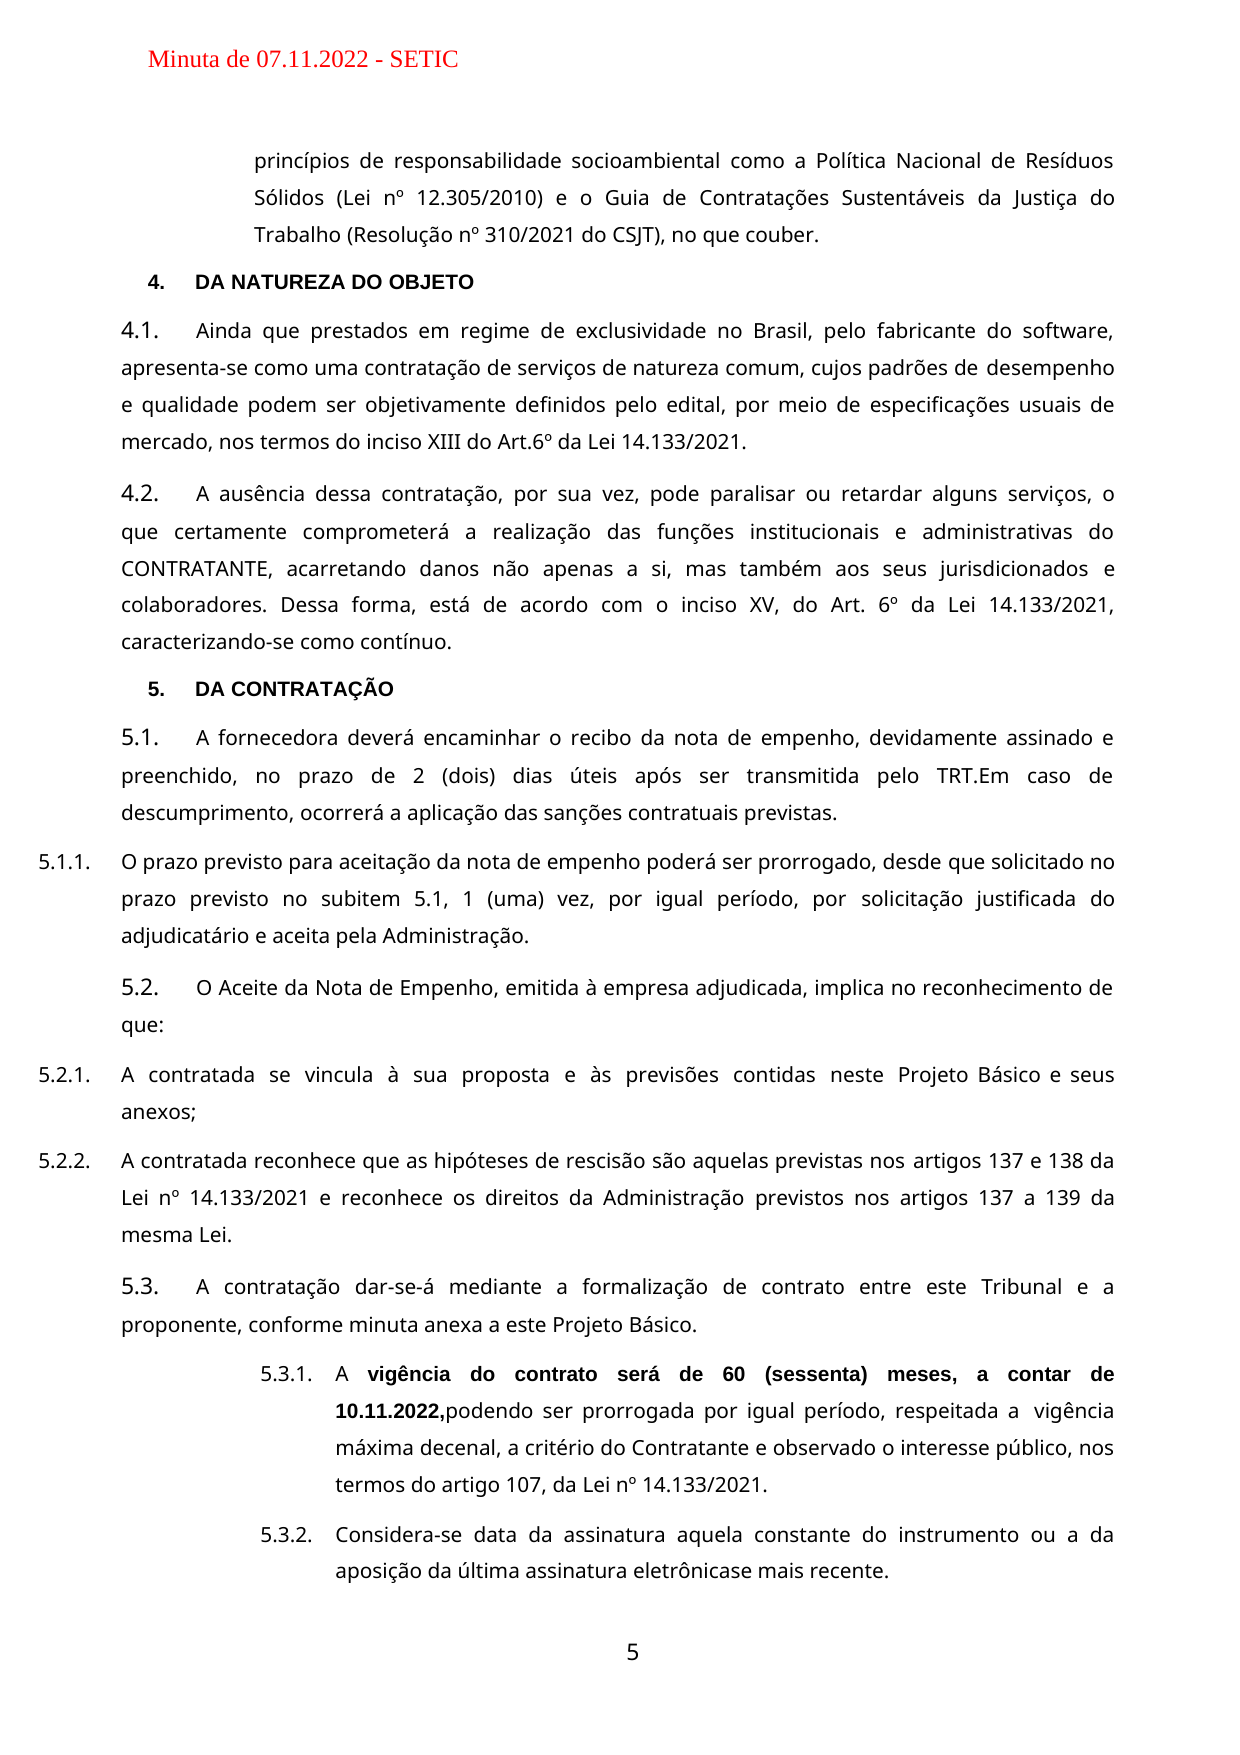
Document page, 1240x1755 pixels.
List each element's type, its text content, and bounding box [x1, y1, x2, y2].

list A contratação dar-se-á mediante a formalização de contrato entre este Tribunal e a proponente, conforme minuta anexa a este Projeto Básico. [121, 1270, 1115, 1338]
list DA NATUREZA DO OBJETO [148, 270, 1239, 294]
list A vigência do contrato será de 60 (sessenta) meses, a contar de 10.11.2022,podendo ser prorrogada por igual período, respeitada a vigência máxima decenal, a critério do Contratante e observado o interesse público, nos termos do artigo 107, da Lei nº 14.133/2021. [260, 1359, 1115, 1498]
list A ausência dessa contratação, por sua vez, pode paralisar ou retardar alguns serviços, o que certamente comprometerá a realização das funções institucionais e administrativas do CONTRATANTE, acarretando danos não apenas a si, mas também aos seus jurisdicionados e colaboradores. Dessa forma, está de acordo com o inciso XV, do Art. 6º da Lei 14.133/2021, caracterizando-se como contínuo. [121, 477, 1115, 656]
text princípios de responsabilidade socioambiental como a Política Nacional de Resíduos Sólidos (Lei nº 12.305/2010) e o Guia de Contratações Sustentáveis da Justiça do Trabalho (Resolução nº 310/2021 do CSJT), no que couber. [254, 147, 1115, 249]
list A contratada se vincula à sua proposta e às previsões contidas neste Projeto Básico e seus anexos; [38, 1060, 1115, 1125]
list O prazo previsto para aceitação da nota de empenho poderá ser prorrogado, desde que solicitado no prazo previsto no subitem 5.1, 1 (uma) vez, por igual período, por solicitação justificada do adjudicatário e aceita pela Administração. [38, 847, 1115, 949]
list A fornecedora deverá encaminhar o recibo da nota de empenho, devidamente assinado e preenchido, no prazo de 2 (dois) dias úteis após ser transmitida pelo TRT.Em caso de descumprimento, ocorrerá a aplicação das sanções contratuais previstas. [121, 721, 1115, 826]
list Considera-se data da assinatura aquela constante do instrumento ou a da aposição da última assinatura eletrônicase mais recente. [260, 1520, 1115, 1585]
list Ainda que prestados em regime de exclusividade no Brasil, pelo fabricante do software, apresenta-se como uma contratação de serviços de natureza comum, cujos padrões de desempenho e qualidade podem ser objetivamente definidos pelo edital, por meio de especificações usuais de mercado, nos termos do inciso XIII do Art.6º da Lei 14.133/2021. [121, 314, 1115, 456]
list O Aceite da Nota de Empenho, emitida à empresa adjudicada, implica no reconhecimento de que: [121, 971, 1115, 1039]
list DA CONTRATAÇÃO [148, 677, 1239, 701]
list A contratada reconhece que as hipóteses de rescisão são aquelas previstas nos artigos 137 e 138 da Lei nº 14.133/2021 e reconhece os direitos da Administração previstos nos artigos 137 a 139 da mesma Lei. [38, 1147, 1115, 1249]
